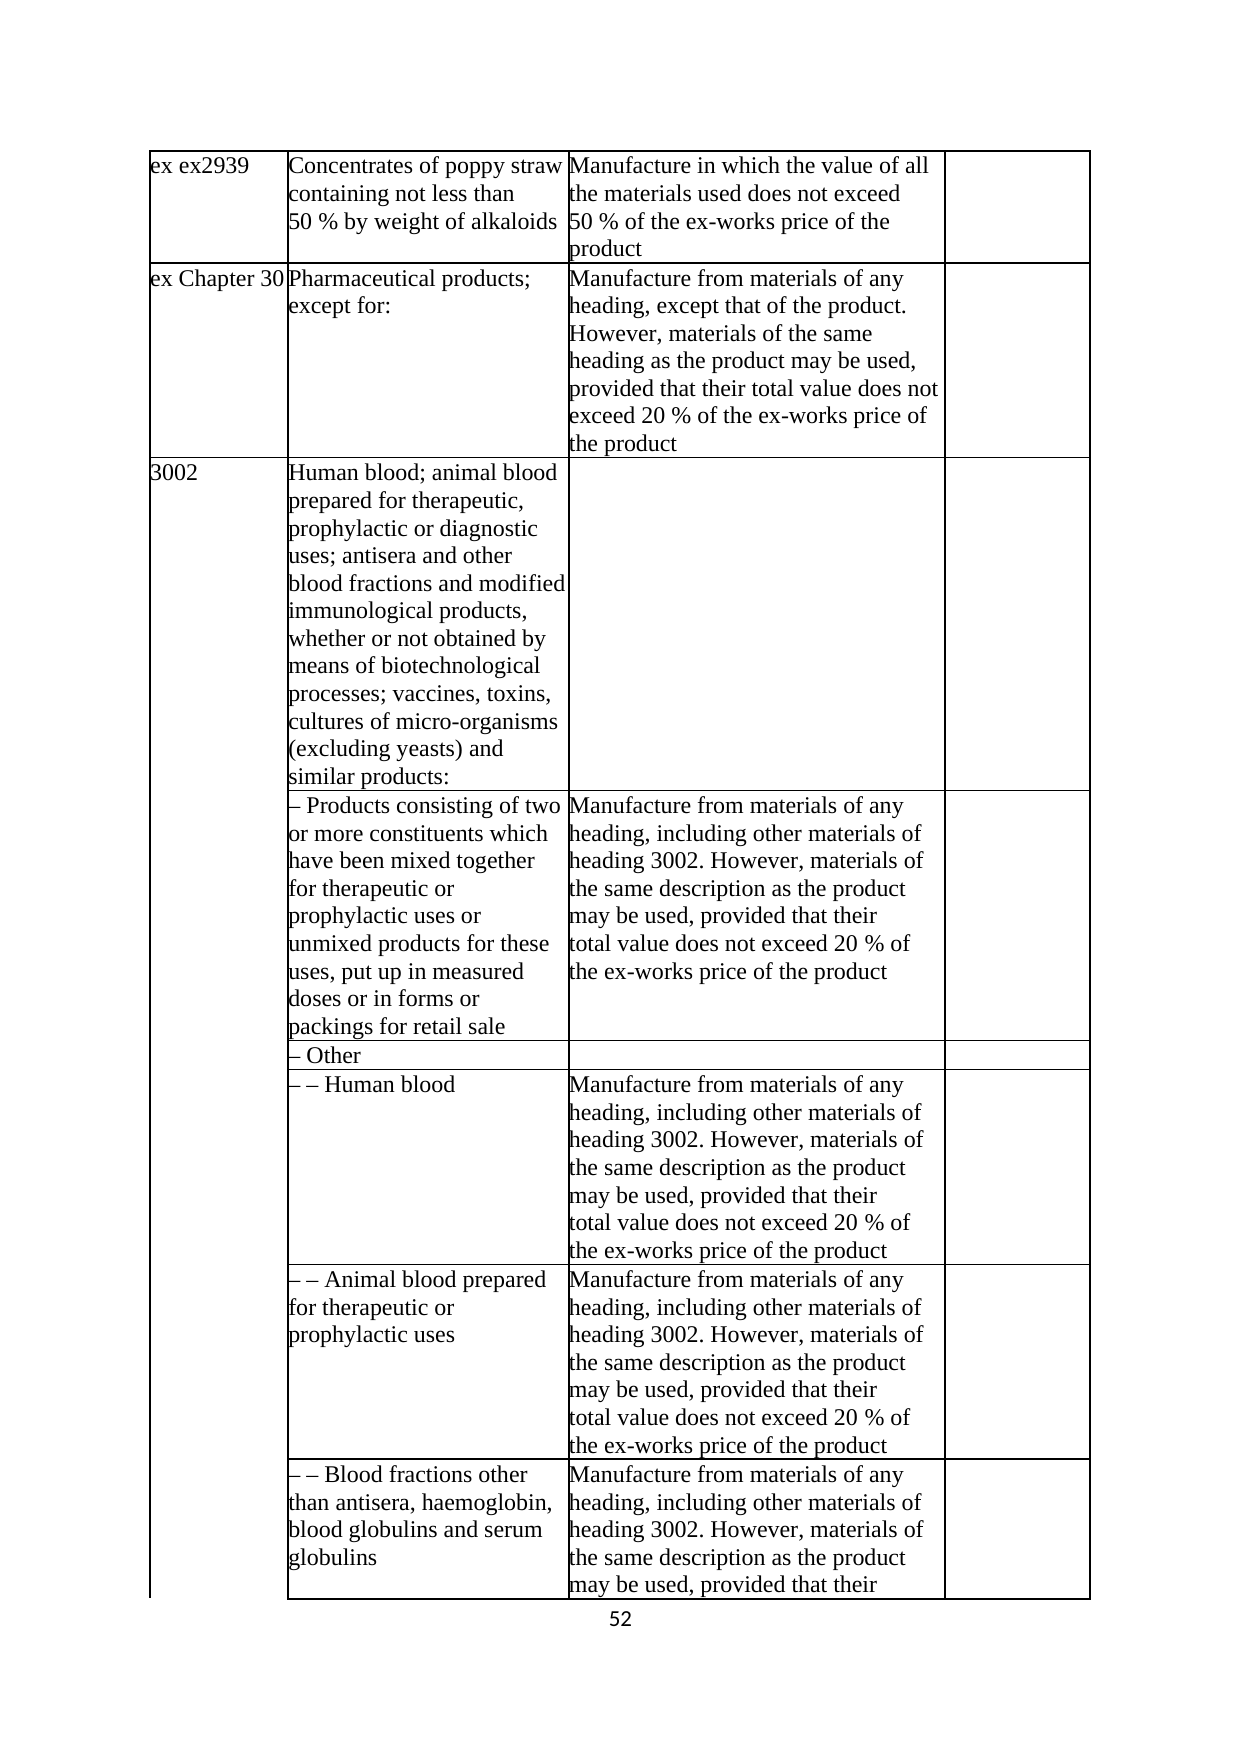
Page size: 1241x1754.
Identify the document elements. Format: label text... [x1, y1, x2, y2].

table_cell [946, 264, 1089, 457]
table_cell ex ex2939 [151, 152, 287, 262]
table_cell [946, 1070, 1089, 1263]
table_cell Manufacture from materials of any heading, except that of the product. However, materials of the same heading as the product may be used, provided that their total value does not exceed 20 % of the ex-works price of the product [570, 264, 944, 457]
table_cell – – Animal blood prepared for therapeutic or prophylactic uses [289, 1265, 568, 1458]
table_cell – – Blood fractions other than antisera, haemoglobin, blood globulins and serum globulins [289, 1460, 568, 1598]
table_cell [946, 791, 1089, 1039]
table_cell Manufacture from materials of any heading, including other materials of heading 3002. However, materials of the same description as the product may be used, provided that their total value does not exceed 20 % of the ex-works price of the product [570, 1070, 944, 1263]
table_cell – – Human blood [289, 1070, 568, 1263]
table_cell 3002 [151, 458, 287, 1598]
table_cell Pharmaceutical products; except for: [289, 264, 568, 457]
table_cell [946, 1265, 1089, 1458]
table_cell Manufacture from materials of any heading, including other materials of heading 3002. However, materials of the same description as the product may be used, provided that their total value does not exceed 20 % of the ex-works price of the product [570, 1265, 944, 1458]
table_cell [946, 458, 1089, 789]
table_cell [570, 458, 944, 789]
table_cell [570, 1041, 944, 1069]
table_cell [946, 1460, 1089, 1598]
table_cell Human blood; animal blood prepared for therapeutic, prophylactic or diagnostic uses; antisera and other blood fractions and modified immunological products, whether or not obtained by means of biotechnological processes; vaccines, toxins, cultures of micro-organisms (excluding yeasts) and similar products: [289, 458, 568, 789]
table_cell Manufacture in which the value of all the materials used does not exceed 50 % of the ex-works price of the product [570, 152, 944, 262]
table_cell Manufacture from materials of any heading, including other materials of heading 3002. However, materials of the same description as the product may be used, provided that their [570, 1460, 944, 1598]
table_cell Concentrates of poppy straw containing not less than 50 % by weight of alkaloids [289, 152, 568, 262]
table_cell ex Chapter 30 [151, 264, 287, 457]
table_cell [946, 152, 1089, 262]
table_cell Manufacture from materials of any heading, including other materials of heading 3002. However, materials of the same description as the product may be used, provided that their total value does not exceed 20 % of the ex-works price of the product [570, 791, 944, 1039]
table_cell [946, 1041, 1089, 1069]
table_cell – Products consisting of two or more constituents which have been mixed together for therapeutic or prophylactic uses or unmixed products for these uses, put up in measured doses or in forms or packings for retail sale [289, 791, 568, 1039]
table_cell – Other [289, 1041, 568, 1069]
